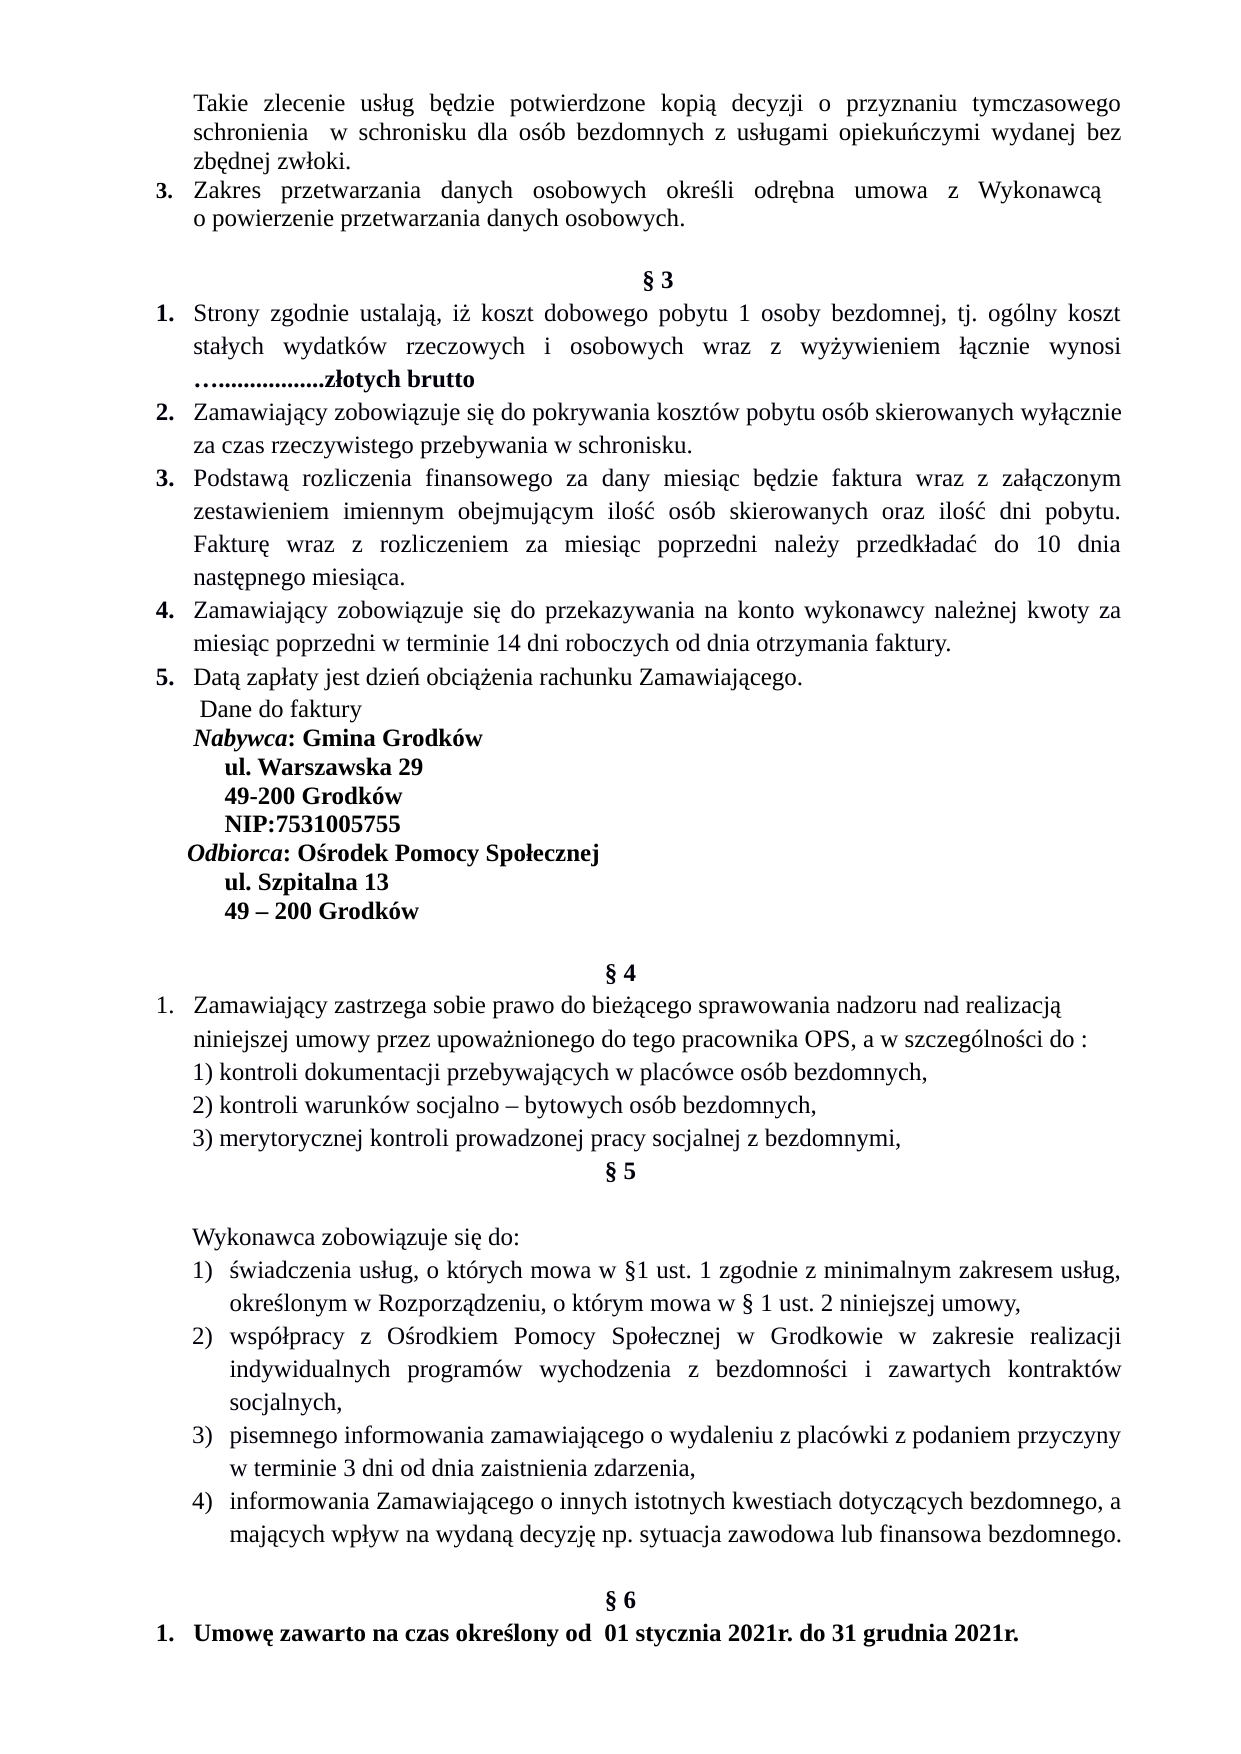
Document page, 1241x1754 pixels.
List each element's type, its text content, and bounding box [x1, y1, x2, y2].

text ul. Szpitalna 13 [118, 867, 1122, 896]
text 3) merytorycznej kontroli prowadzonej pracy socjalnej z bezdomnymi, [118, 1123, 1122, 1151]
text ul. Warszawska 29 [118, 752, 1122, 781]
list współpracy z Ośrodkiem Pomocy Społecznej w Grodkowie w zakresie realizacji indywidualnych programów wychodzenia z bezdomności i zawartych kontraktów socjalnych, [192, 1321, 1122, 1416]
list Zamawiający zobowiązuje się do przekazywania na konto wykonawcy należnej kwoty za miesiąc poprzedni w terminie 14 dni roboczych od dnia otrzymania faktury. [156, 596, 1122, 657]
text 2) kontroli warunków socjalno – bytowych osób bezdomnych, [118, 1090, 1122, 1118]
text § 4 [118, 958, 1122, 986]
text § 6 [118, 1585, 1122, 1614]
list Strony zgodnie ustalają, iż koszt dobowego pobytu 1 osoby bezdomnej, tj. ogólny koszt stałych wydatków rzeczowych i osobowych wraz z wyżywieniem łącznie wynosi ….................złotych brutto [156, 298, 1122, 393]
list Umowę zawarto na czas określony od 01 stycznia 2021r. do 31 grudnia 2021r. [156, 1618, 1122, 1647]
text Odbiorca: Ośrodek Pomocy Społecznej [118, 838, 1122, 867]
list Takie zlecenie usług będzie potwierdzone kopią decyzji o przyznaniu tymczasowego schronienia w schronisku dla osób bezdomnych z usługami opiekuńczymi wydanej bez zbędnej zwłoki. [156, 88, 1122, 175]
list Podstawą rozliczenia finansowego za dany miesiąc będzie faktura wraz z załączonym zestawieniem imiennym obejmującym ilość osób skierowanych oraz ilość dni pobytu. Fakturę wraz z rozliczeniem za miesiąc poprzedni należy przedkładać do 10 dnia następnego miesiąca. [156, 463, 1122, 591]
list Zamawiający zobowiązuje się do pokrywania kosztów pobytu osób skierowanych wyłącznie za czas rzeczywistego przebywania w schronisku. [156, 397, 1122, 459]
text Nabywca: Gmina Grodków [118, 723, 1122, 752]
list Datą zapłaty jest dzień obciążenia rachunku Zamawiającego. [156, 662, 1122, 690]
list Zakres przetwarzania danych osobowych określi odrębna umowa z Wykonawcą o powierzenie przetwarzania danych osobowych. [156, 175, 1122, 232]
text 49 – 200 Grodków [118, 896, 1122, 924]
text Dane do faktury [118, 694, 1122, 723]
list informowania Zamawiającego o innych istotnych kwestiach dotyczących bezdomnego, a mających wpływ na wydaną decyzję np. sytuacja zawodowa lub finansowa bezdomnego. [192, 1486, 1122, 1548]
list Zamawiający zastrzega sobie prawo do bieżącego sprawowania nadzoru nad realizacją niniejszej umowy przez upoważnionego do tego pracownika OPS, a w szczególności do : [156, 991, 1122, 1052]
text 49-200 Grodków [118, 781, 1122, 809]
text § 3 [193, 265, 1122, 294]
text NIP:7531005755 [118, 809, 1122, 838]
text 1) kontroli dokumentacji przebywających w placówce osób bezdomnych, [118, 1057, 1122, 1085]
list pisemnego informowania zamawiającego o wydaleniu z placówki z podaniem przyczyny w terminie 3 dni od dnia zaistnienia zdarzenia, [192, 1420, 1122, 1482]
list świadczenia usług, o których mowa w §1 ust. 1 zgodnie z minimalnym zakresem usług, określonym w Rozporządzeniu, o którym mowa w § 1 ust. 2 niniejszej umowy, [192, 1255, 1122, 1317]
text § 5 [118, 1156, 1122, 1184]
text Wykonawca zobowiązuje się do: [192, 1222, 1122, 1251]
